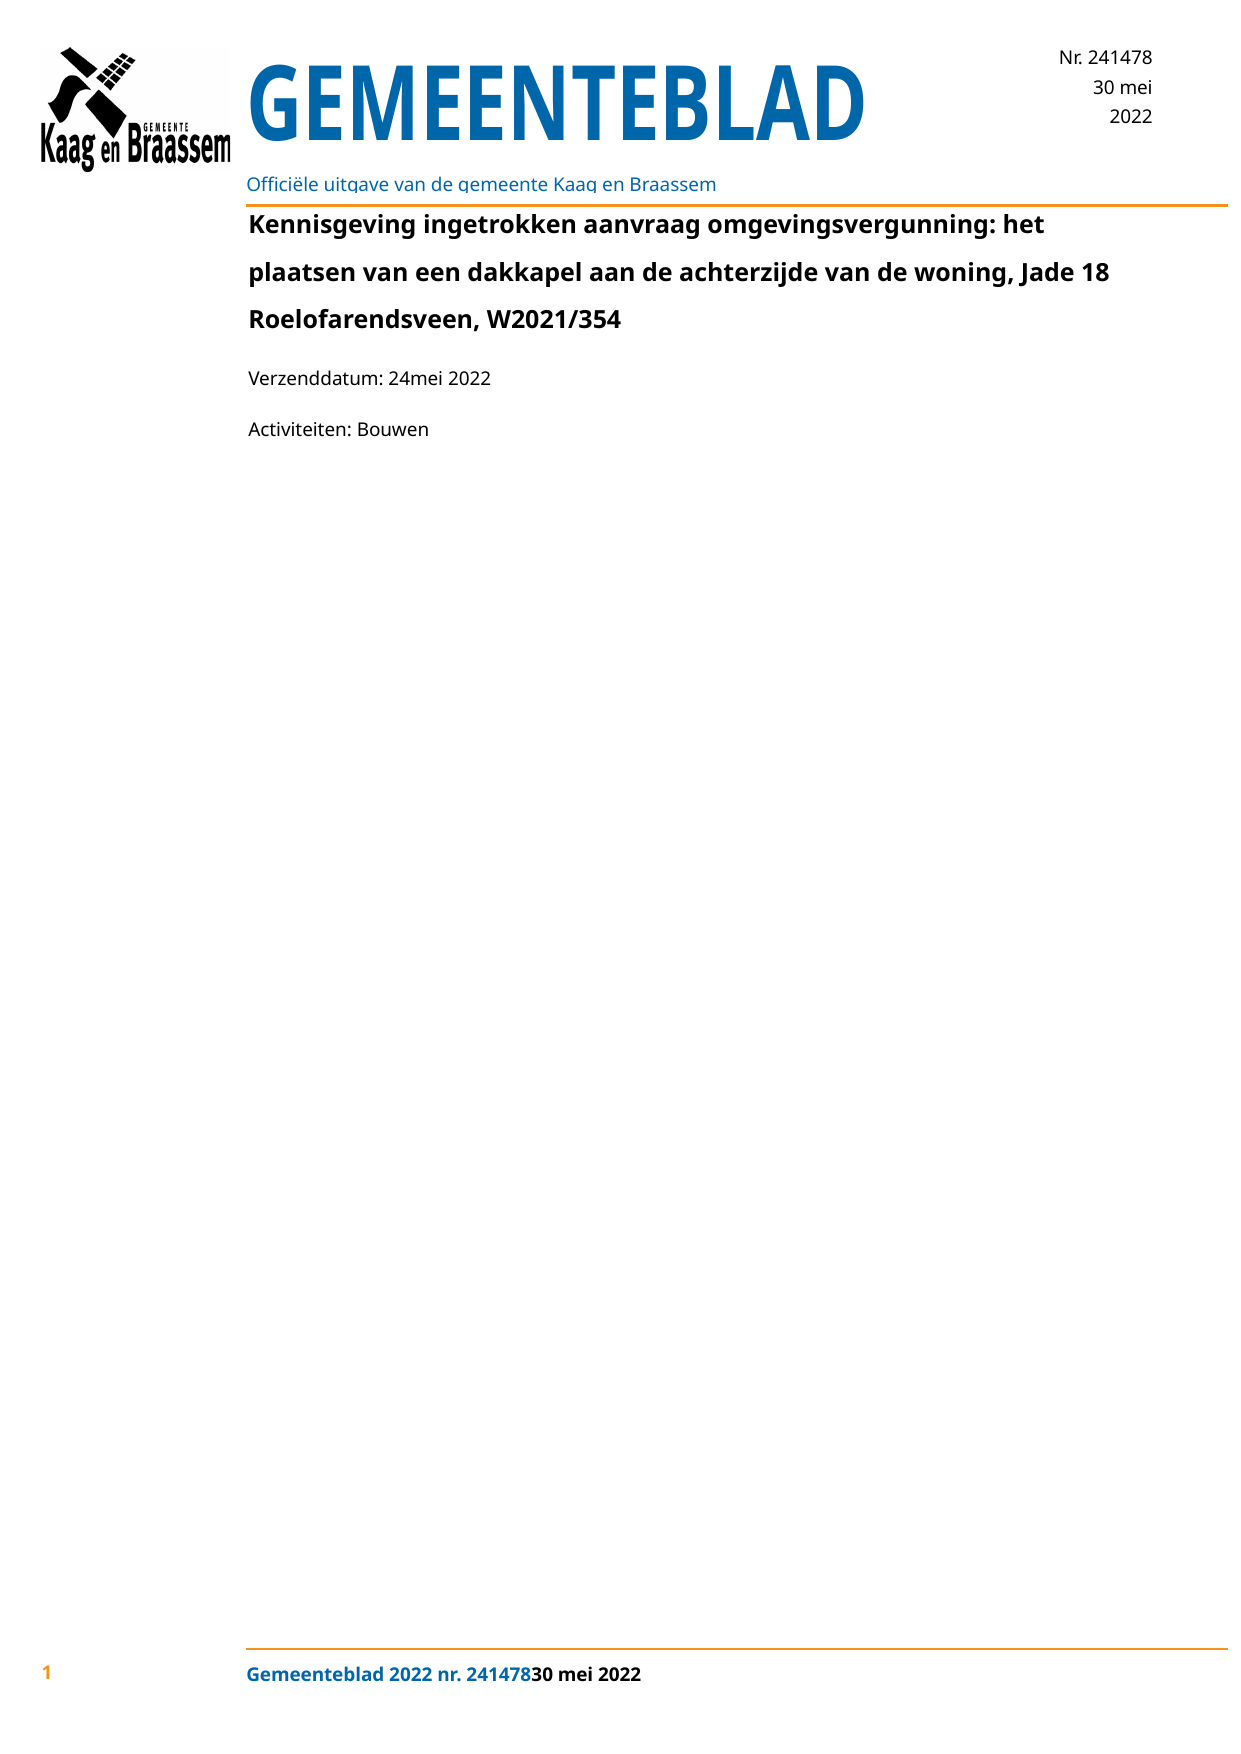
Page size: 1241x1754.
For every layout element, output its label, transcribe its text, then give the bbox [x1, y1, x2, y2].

text Verzenddatum: 24mei 2022 [248, 366, 1152, 391]
text Activiteiten: Bouwen [248, 416, 1152, 442]
picture [41, 47, 231, 172]
text Kennisgeving ingetrokken aanvraag omgevingsvergunning: het plaatsen van een dakkapel aan de achterzijde van de woning, Jade 18 Roelofarendsveen, W2021/354 [248, 207, 1152, 336]
